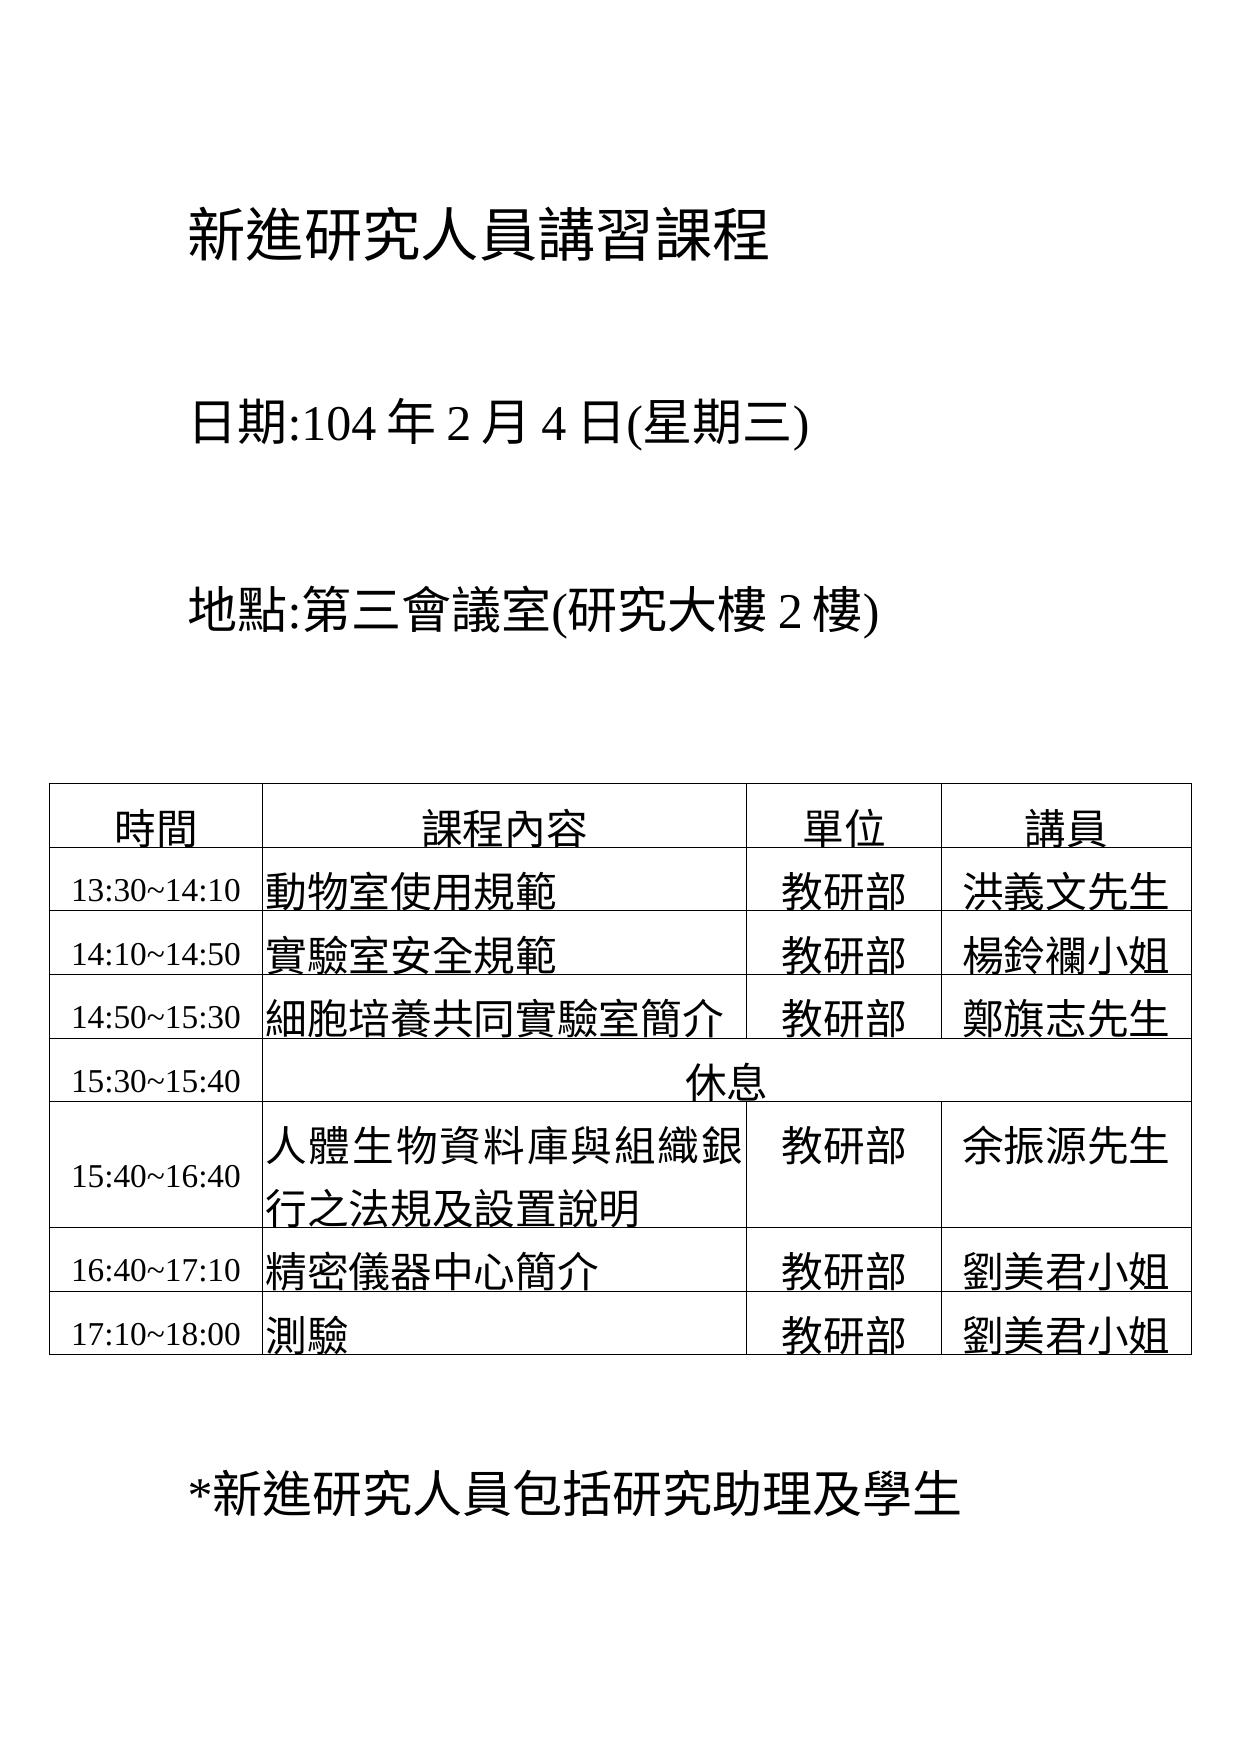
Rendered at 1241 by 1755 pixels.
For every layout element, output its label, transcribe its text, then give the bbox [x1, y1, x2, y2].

text 日期:104年2月4日(星期三) [187, 346, 1053, 471]
table_cell 教研部 [747, 1102, 941, 1227]
table_cell 測驗 [263, 1292, 746, 1354]
table_cell 休息 [263, 1039, 1191, 1101]
table_header 時間 [50, 784, 262, 847]
table_cell 14:50~15:30 [50, 975, 262, 1037]
table_cell 洪義文先生 [942, 848, 1191, 910]
table_cell 17:10~18:00 [50, 1292, 262, 1354]
table_cell 教研部 [747, 975, 941, 1037]
text *新進研究人員包括研究助理及學生 [187, 1418, 1053, 1543]
table_cell 15:30~15:40 [50, 1039, 262, 1101]
table_header 課程內容 [263, 784, 746, 847]
table_cell 劉美君小姐 [942, 1292, 1191, 1354]
table_cell 楊鈴襴小姐 [942, 911, 1191, 974]
table_cell 人體生物資料庫與組織銀行之法規及設置說明 [263, 1102, 746, 1227]
table_header 講員 [942, 784, 1191, 847]
table_cell 動物室使用規範 [263, 848, 746, 910]
table_cell 教研部 [747, 848, 941, 910]
table_cell 精密儀器中心簡介 [263, 1228, 746, 1291]
text 新進研究人員講習課程 [187, 158, 1053, 283]
table_cell 鄭旗志先生 [942, 975, 1191, 1037]
table_cell 余振源先生 [942, 1102, 1191, 1227]
table_cell 15:40~16:40 [50, 1102, 262, 1227]
table_cell 教研部 [747, 1292, 941, 1354]
table_cell 細胞培養共同實驗室簡介 [263, 975, 746, 1037]
table_cell 教研部 [747, 1228, 941, 1291]
table_cell 教研部 [747, 911, 941, 974]
table_cell 14:10~14:50 [50, 911, 262, 974]
table_header 單位 [747, 784, 941, 847]
table_cell 16:40~17:10 [50, 1228, 262, 1291]
table_cell 實驗室安全規範 [263, 911, 746, 974]
table_cell 劉美君小姐 [942, 1228, 1191, 1291]
text 地點:第三會議室(研究大樓2樓) [187, 533, 1053, 658]
table_cell 13:30~14:10 [50, 848, 262, 910]
